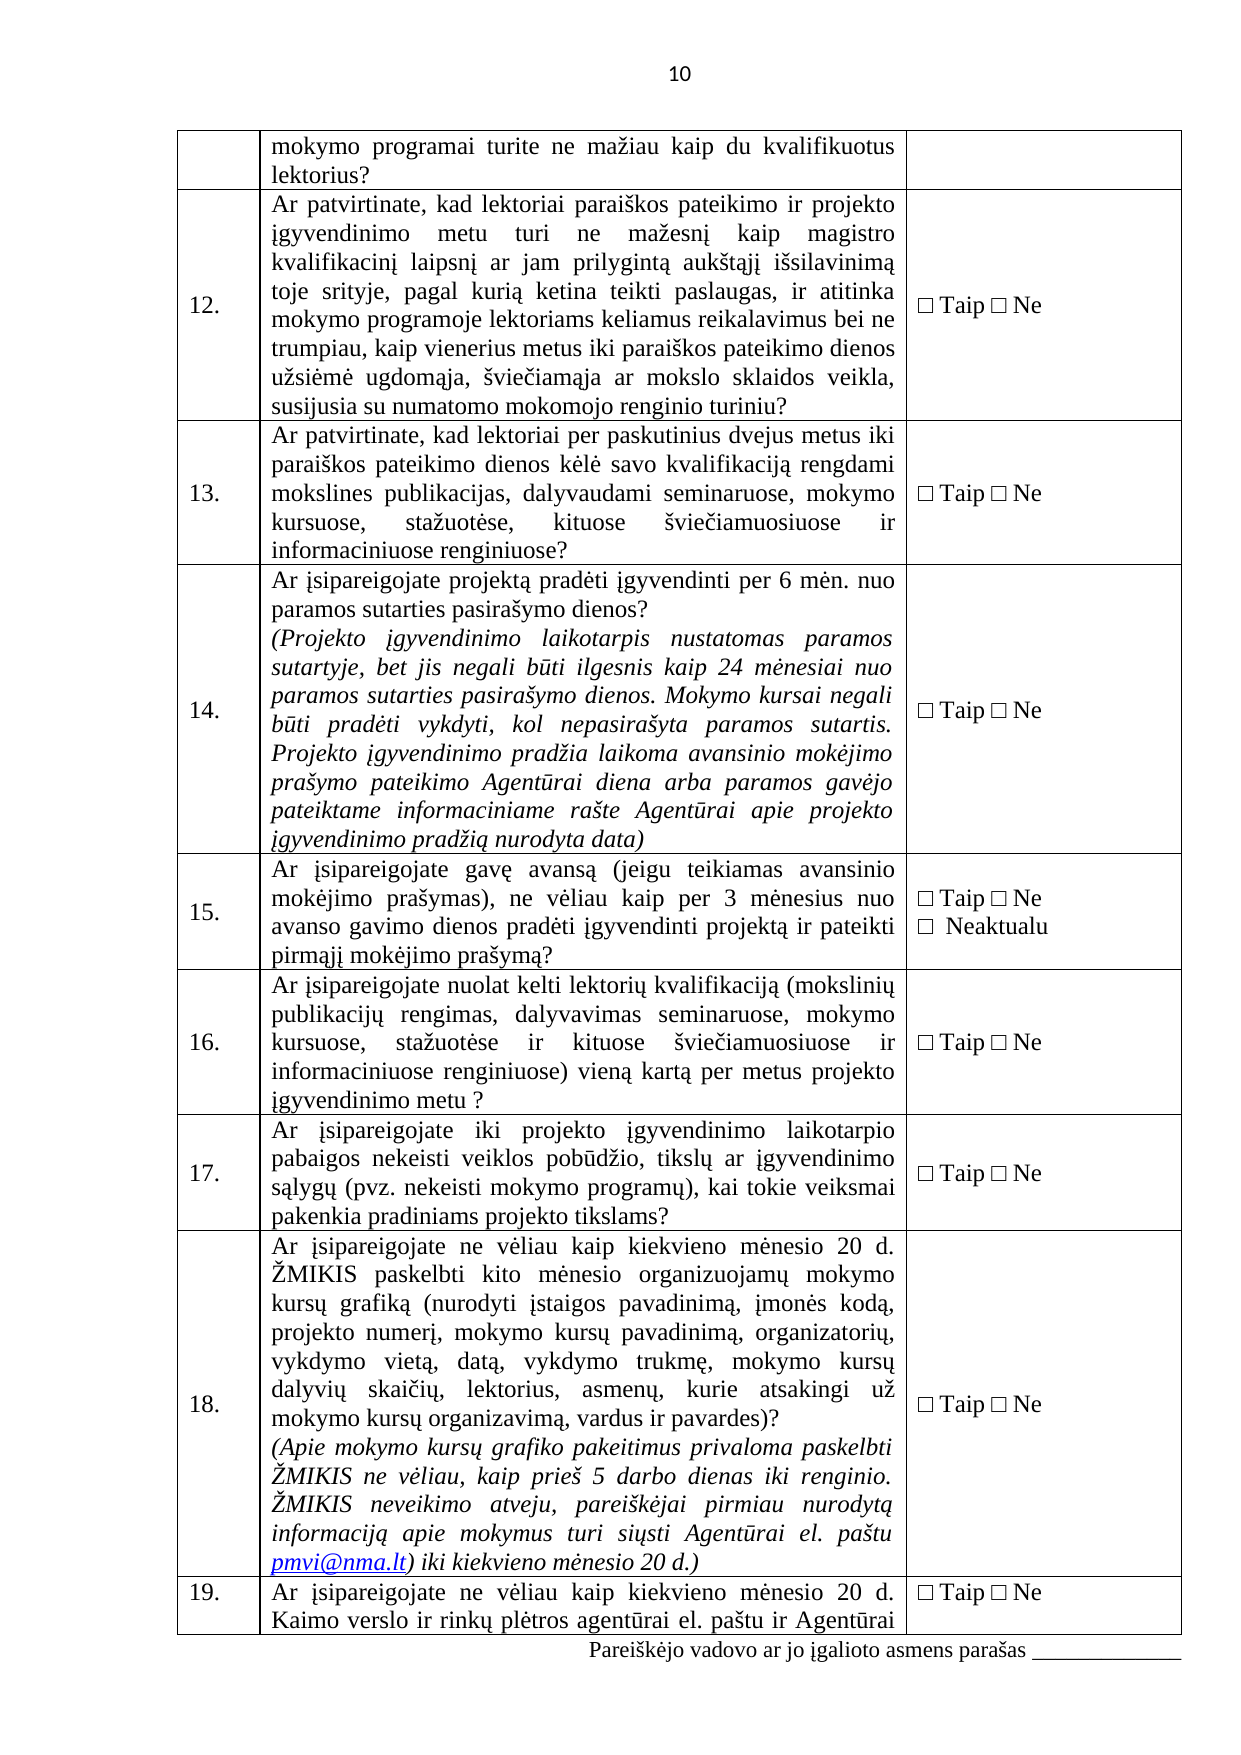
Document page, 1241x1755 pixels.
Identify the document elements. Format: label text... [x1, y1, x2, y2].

table_cell 17. [178, 1115, 259, 1230]
table_cell 12. [178, 190, 259, 419]
table_cell Ar įsipareigojate iki projekto įgyvendinimo laikotarpio pabaigos nekeisti veiklos pobūdžio, tikslų ar įgyvendinimo sąlygų (pvz. nekeisti mokymo programų), kai tokie veiksmai pakenkia pradiniams projekto tikslams? [261, 1115, 906, 1230]
table_cell 13. [178, 421, 259, 564]
table_cell Ar įsipareigojate nuolat kelti lektorių kvalifikaciją (mokslinių publikacijų rengimas, dalyvavimas seminaruose, mokymo kursuose, stažuotėse ir kituose šviečiamuosiuose ir informaciniuose renginiuose) vieną kartą per metus projekto įgyvendinimo metu ? [261, 970, 906, 1114]
table_cell mokymo programai turite ne mažiau kaip du kvalifikuotus lektorius? [261, 131, 906, 188]
table_cell □ Taip □ Ne [907, 1115, 1181, 1230]
table_cell □ Taip □ Ne [907, 421, 1181, 564]
table_cell Ar įsipareigojate ne vėliau kaip kiekvieno mėnesio 20 d. ŽMIKIS paskelbti kito mėnesio organizuojamų mokymo kursų grafiką (nurodyti įstaigos pavadinimą, įmonės kodą, projekto numerį, mokymo kursų pavadinimą, organizatorių, vykdymo vietą, datą, vykdymo trukmę, mokymo kursų dalyvių skaičių, lektorius, asmenų, kurie atsakingi už mokymo kursų organizavimą, vardus ir pavardes)? (Apie mokymo kursų grafiko pakeitimus privaloma paskelbti ŽMIKIS ne vėliau, kaip prieš 5 darbo dienas iki renginio. ŽMIKIS neveikimo atveju, pareiškėjai pirmiau nurodytą informaciją apie mokymus turi siųsti Agentūrai el. paštu pmvi@nma.lt) iki kiekvieno mėnesio 20 d.) [261, 1231, 906, 1576]
table_cell 16. [178, 970, 259, 1114]
table_cell Ar įsipareigojate gavę avansą (jeigu teikiamas avansinio mokėjimo prašymas), ne vėliau kaip per 3 mėnesius nuo avanso gavimo dienos pradėti įgyvendinti projektą ir pateikti pirmąjį mokėjimo prašymą? [261, 854, 906, 969]
table_cell Ar įsipareigojate ne vėliau kaip kiekvieno mėnesio 20 d. Kaimo verslo ir rinkų plėtros agentūrai el. paštu ir Agentūrai [261, 1577, 906, 1634]
table_cell □ Taip □ Ne □ Neaktualu [907, 854, 1181, 969]
table_cell 15. [178, 854, 259, 969]
table_cell □ Taip □ Ne [907, 565, 1181, 853]
table_cell Ar įsipareigojate projektą pradėti įgyvendinti per 6 mėn. nuo paramos sutarties pasirašymo dienos? (Projekto įgyvendinimo laikotarpis nustatomas paramos sutartyje, bet jis negali būti ilgesnis kaip 24 mėnesiai nuo paramos sutarties pasirašymo dienos. Mokymo kursai negali būti pradėti vykdyti, kol nepasirašyta paramos sutartis. Projekto įgyvendinimo pradžia laikoma avansinio mokėjimo prašymo pateikimo Agentūrai diena arba paramos gavėjo pateiktame informaciniame rašte Agentūrai apie projekto įgyvendinimo pradžią nurodyta data) [261, 565, 906, 853]
table_cell □ Taip □ Ne [907, 1231, 1181, 1576]
table_cell [907, 131, 1181, 188]
table_cell 18. [178, 1231, 259, 1576]
table_cell 19. [178, 1577, 259, 1634]
table_cell 14. [178, 565, 259, 853]
table_cell □ Taip □ Ne [907, 190, 1181, 419]
table_cell Ar patvirtinate, kad lektoriai per paskutinius dvejus metus iki paraiškos pateikimo dienos kėlė savo kvalifikaciją rengdami mokslines publikacijas, dalyvaudami seminaruose, mokymo kursuose, stažuotėse, kituose šviečiamuosiuose ir informaciniuose renginiuose? [261, 421, 906, 564]
table_cell [178, 131, 259, 188]
table_cell □ Taip □ Ne [907, 970, 1181, 1114]
table_cell Ar patvirtinate, kad lektoriai paraiškos pateikimo ir projekto įgyvendinimo metu turi ne mažesnį kaip magistro kvalifikacinį laipsnį ar jam prilygintą aukštąjį išsilavinimą toje srityje, pagal kurią ketina teikti paslaugas, ir atitinka mokymo programoje lektoriams keliamus reikalavimus bei ne trumpiau, kaip vienerius metus iki paraiškos pateikimo dienos užsiėmė ugdomąja, šviečiamąja ar mokslo sklaidos veikla, susijusia su numatomo mokomojo renginio turiniu? [261, 190, 906, 419]
table_cell □ Taip □ Ne [907, 1577, 1181, 1634]
